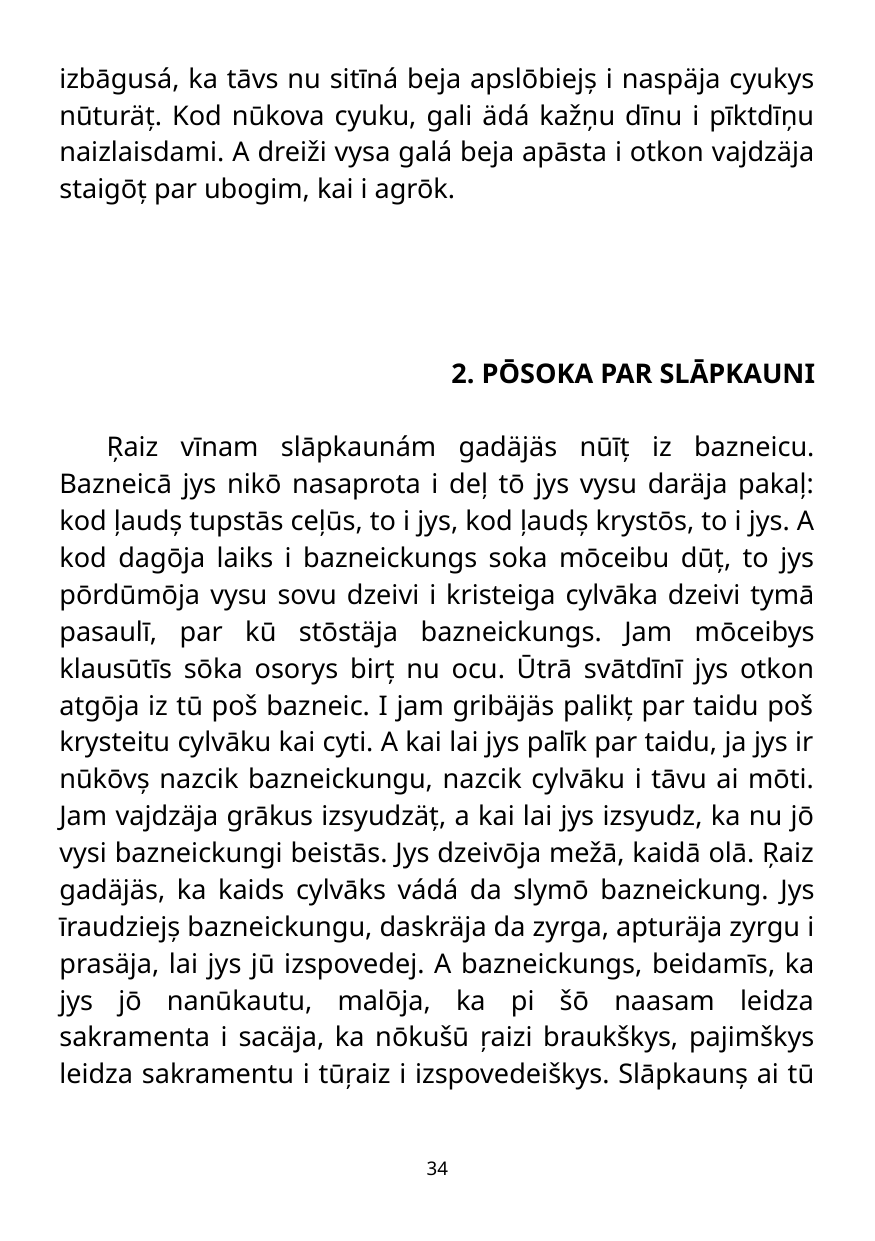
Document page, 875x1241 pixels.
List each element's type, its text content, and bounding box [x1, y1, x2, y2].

text izbāgusá, ka tāvs nu sitīná beja apslōbiejș i naspäja cyukys nūturäț. Kod nūkova cyuku, gali ädá kažņu dīnu i pīktdīņu naizlaisdami. A dreiži vysa galá beja apāsta i otkon vajdzäja staigōț par ubogim, kai i agrōk. [59, 59, 815, 207]
text Ŗaiz vīnam slāpkaunám gadäjäs nūīț iz bazneicu. Bazneicā jys nikō nasaprota i deļ tō jys vysu daräja pakaļ: kod ļaudș tupstās ceļūs, to i jys, kod ļaudș krystōs, to i jys. A kod dagōja laiks i bazneickungs soka mōceibu dūț, to jys pōrdūmōja vysu sovu dzeivi i kristeiga cylvāka dzeivi tymā pasaulī, par kū stōstäja bazneickungs. Jam mōceibys klausūtīs sōka osorys birț nu ocu. Ūtrā svātdīnī jys otkon atgōja iz tū poš bazneic. I jam gribäjäs palikț par taidu poš krysteitu cylvāku kai cyti. A kai lai jys palīk par taidu, ja jys ir nūkōvș nazcik bazneickungu, nazcik cylvāku i tāvu ai mōti. Jam vajdzäja grākus izsyudzäț, a kai lai jys izsyudz, ka nu jō vysi bazneickungi beistās. Jys dzeivōja mežā, kaidā olā. Ŗaiz gadäjäs, ka kaids cylvāks vádá da slymō bazneickung. Jys īraudziejș bazneickungu, daskräja da zyrga, apturäja zyrgu i prasäja, lai jys jū izspovedej. A bazneickungs, beidamīs, ka jys jō nanūkautu, malōja, ka pi šō naasam leidza sakramenta i sacäja, ka nōkušū ŗaizi braukškys, pajimškys leidza sakramentu i tūŗaiz i izspovedeiškys. Slāpkaunș ai tū [59, 428, 815, 1092]
text 2. PŌSOKA PAR SLĀPKAUNI [59, 354, 815, 391]
